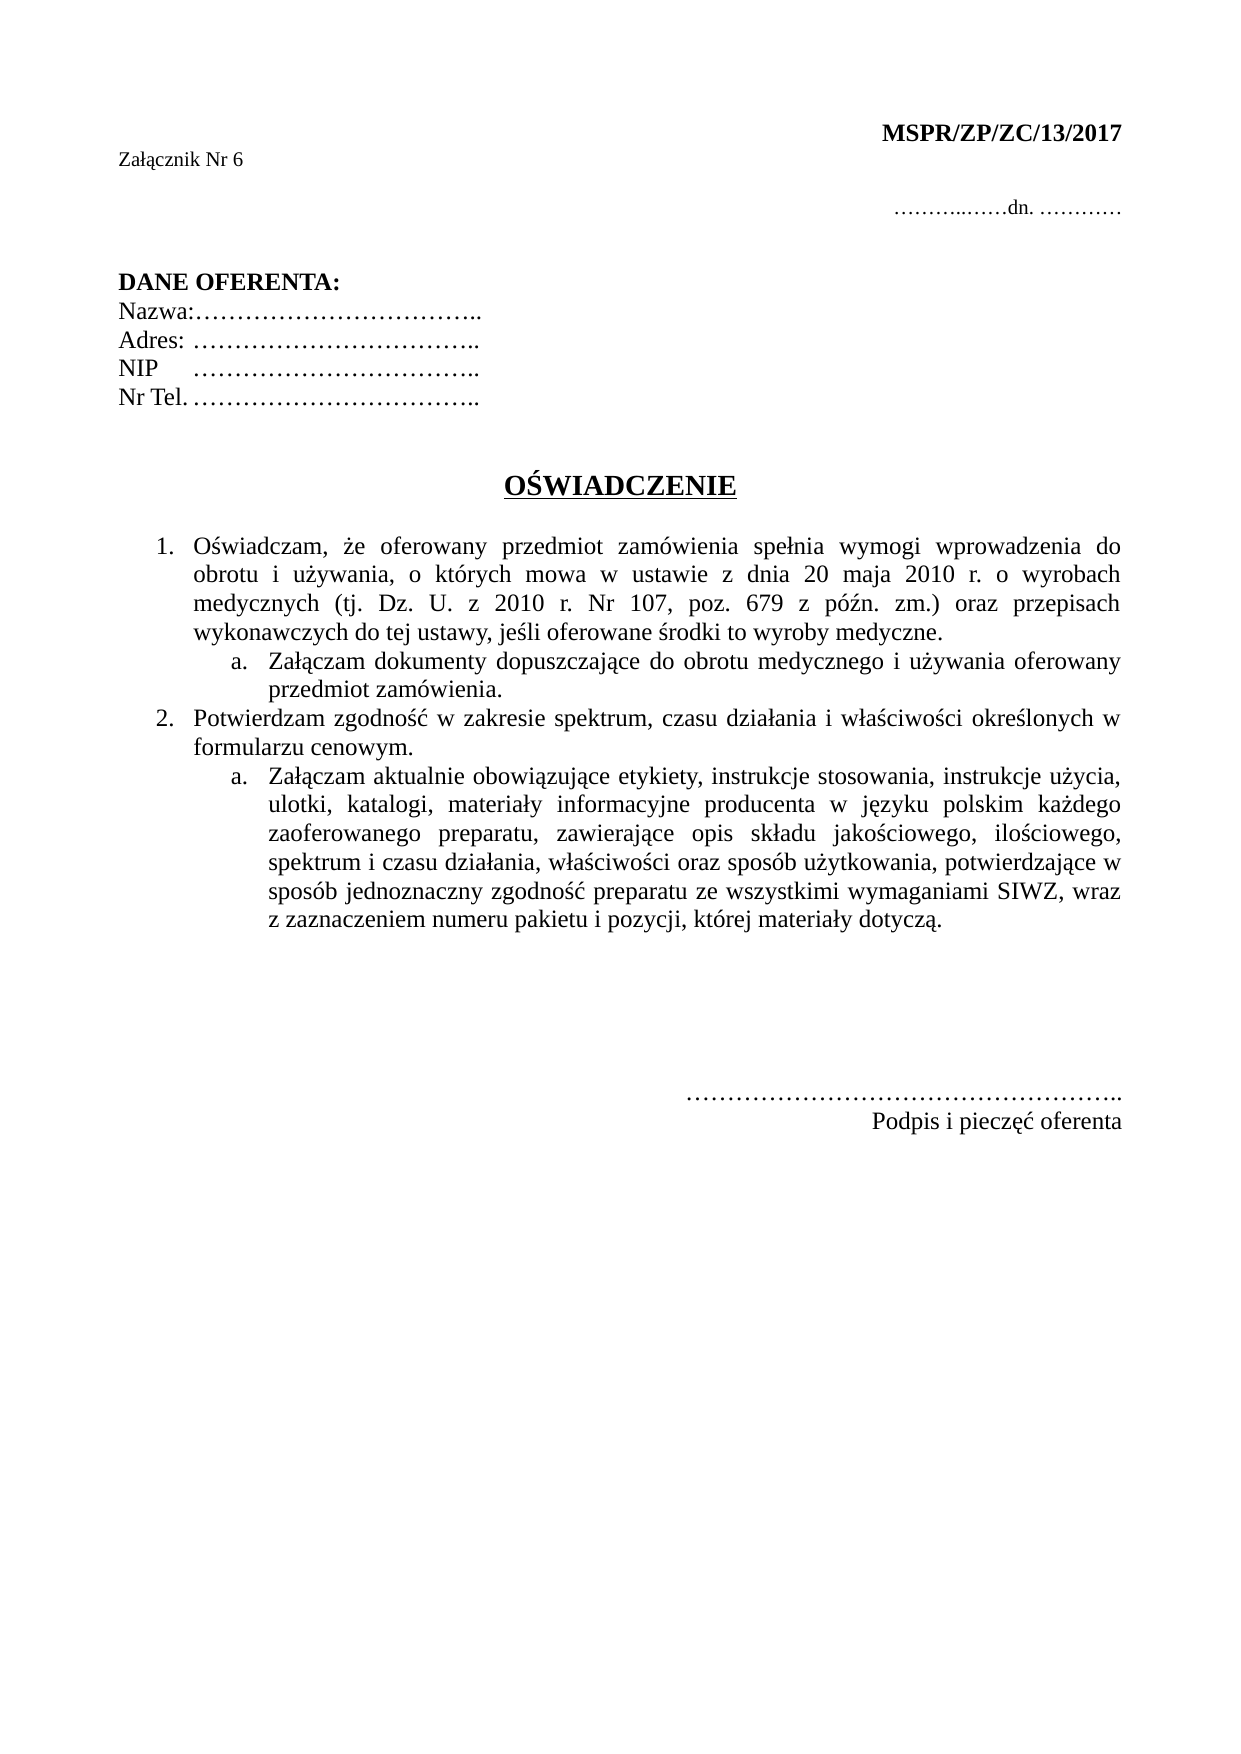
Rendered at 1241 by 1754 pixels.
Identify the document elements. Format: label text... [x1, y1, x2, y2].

list MSPR/ZP/ZC/13/2017 [118, 118, 1122, 147]
text NIP …………………………….. [118, 353, 1122, 382]
text DANE OFERENTA: [118, 267, 1122, 296]
text …………………………………………….. [118, 1077, 1122, 1106]
text Nazwa:…………………………….. [118, 296, 1122, 325]
list Załączam dokumenty dopuszczające do obrotu medycznego i używania oferowany przedmiot zamówienia. [231, 646, 1122, 703]
text Adres: …………………………….. [118, 325, 1122, 353]
text Podpis i pieczęć oferenta [118, 1106, 1122, 1134]
text Załącznik Nr 6 [118, 147, 1122, 171]
text ………..……dn. ………… [118, 195, 1122, 219]
text OŚWIADCZENIE [118, 468, 1122, 502]
list Potwierdzam zgodność w zakresie spektrum, czasu działania i właściwości określonych w formularzu cenowym. [156, 703, 1122, 761]
text Nr Tel. …………………………….. [118, 382, 1122, 411]
list Załączam aktualnie obowiązujące etykiety, instrukcje stosowania, instrukcje użycia, ulotki, katalogi, materiały informacyjne producenta w języku polskim każdego zaoferowanego preparatu, zawierające opis składu jakościowego, ilościowego, spektrum i czasu działania, właściwości oraz sposób użytkowania, potwierdzające w sposób jednoznaczny zgodność preparatu ze wszystkimi wymaganiami SIWZ, wraz z zaznaczeniem numeru pakietu i pozycji, której materiały dotyczą. [231, 761, 1122, 933]
list Oświadczam, że oferowany przedmiot zamówienia spełnia wymogi wprowadzenia do obrotu i używania, o których mowa w ustawie z dnia 20 maja 2010 r. o wyrobach medycznych (tj. Dz. U. z 2010 r. Nr 107, poz. 679 z późn. zm.) oraz przepisach wykonawczych do tej ustawy, jeśli oferowane środki to wyroby medyczne. [156, 531, 1122, 646]
